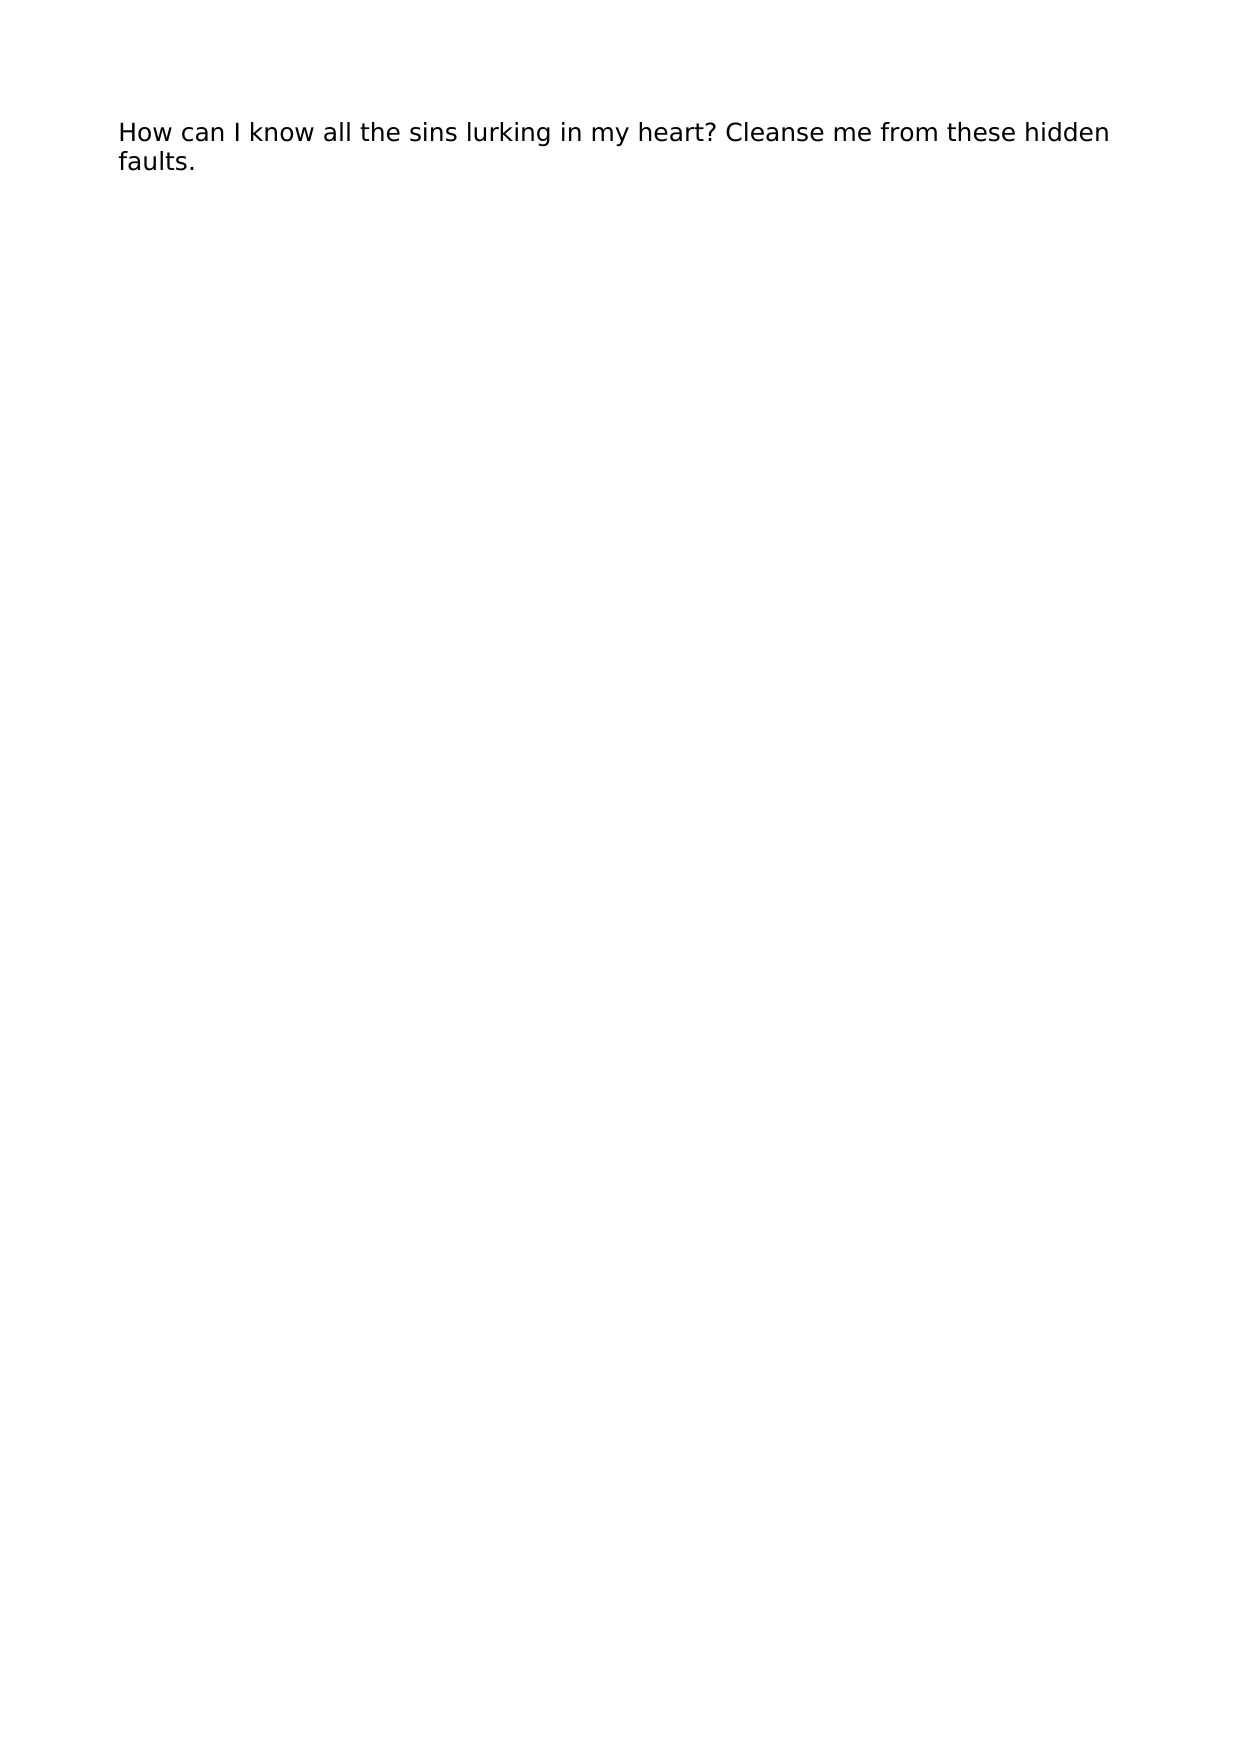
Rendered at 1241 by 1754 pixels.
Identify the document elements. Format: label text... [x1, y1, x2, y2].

text How can I know all the sins lurking in my heart? Cleanse me from these hidden faults. [118, 118, 1122, 176]
